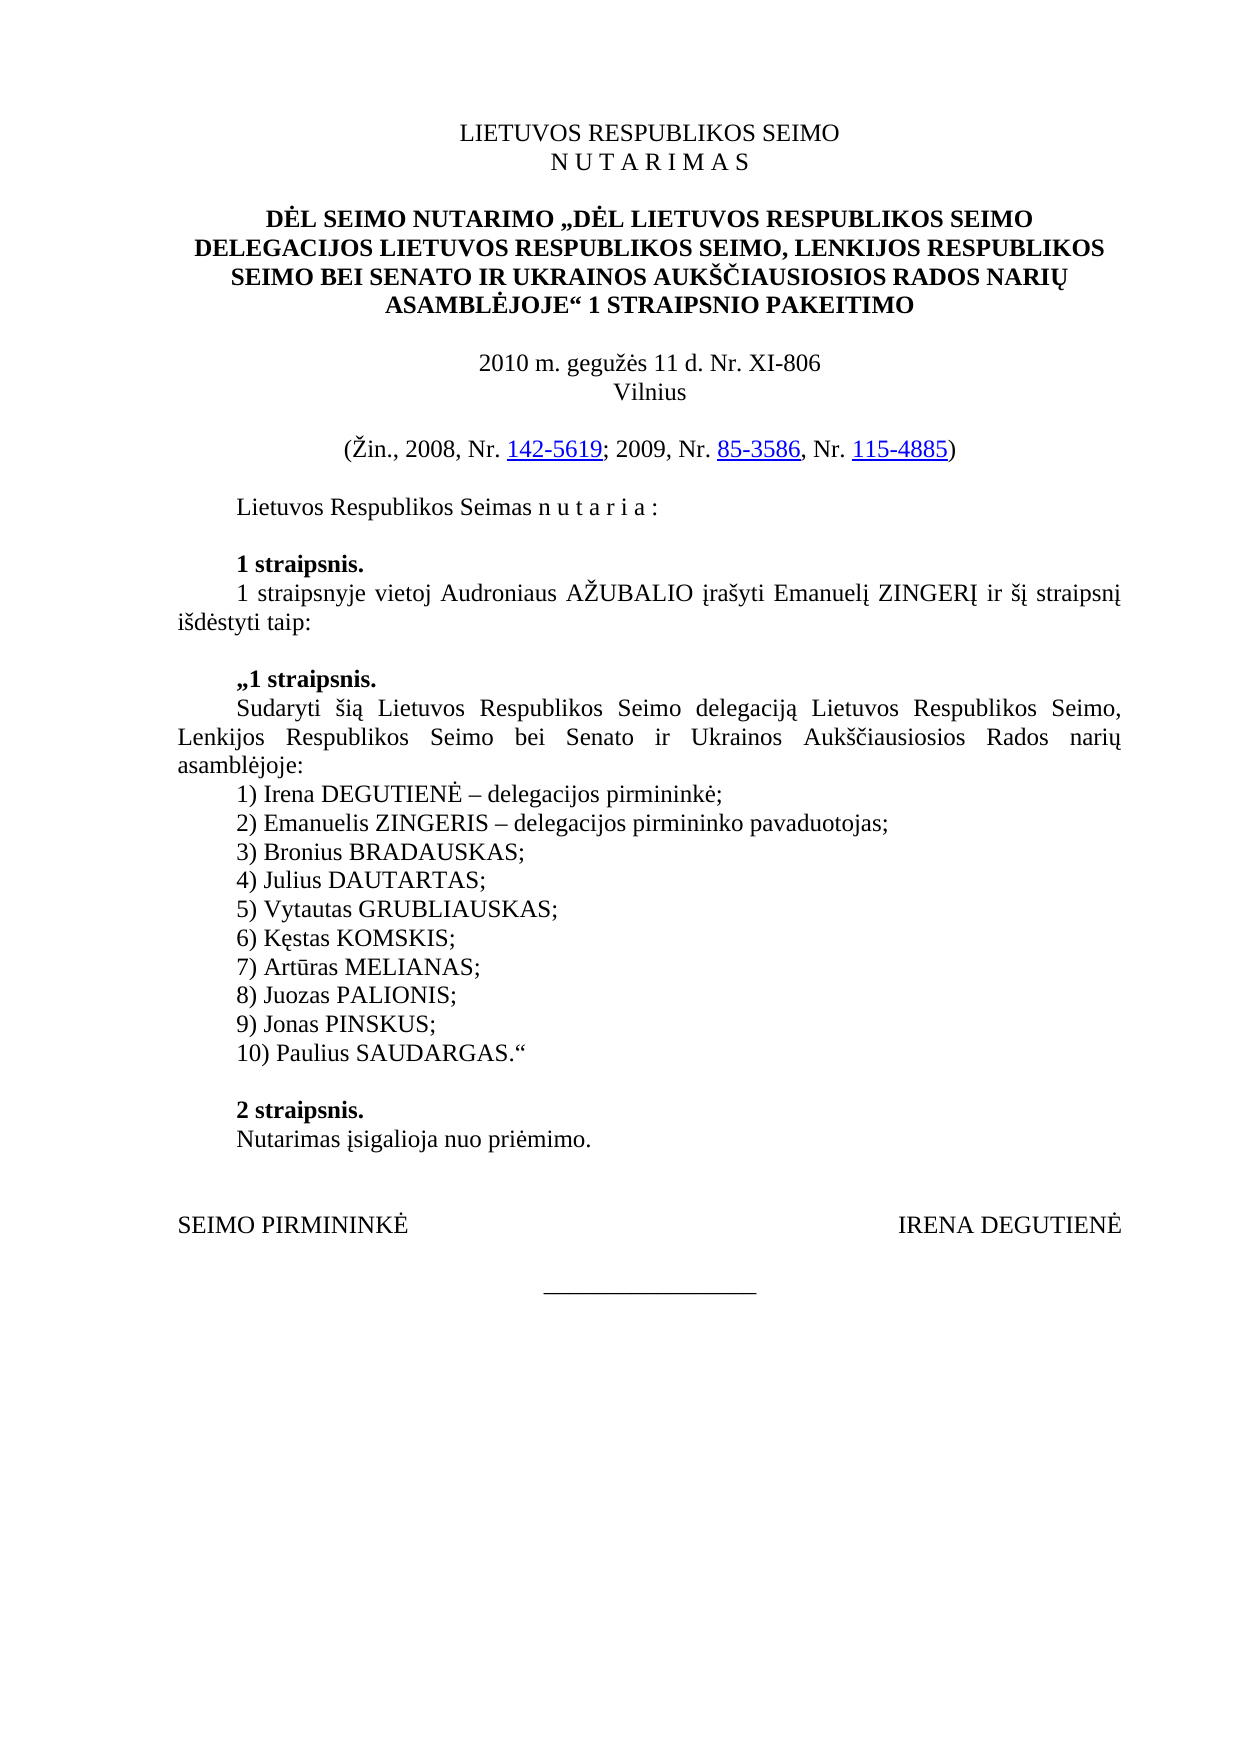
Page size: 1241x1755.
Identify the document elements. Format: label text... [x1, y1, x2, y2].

text 10) Paulius SAUDARGAS.“ [177, 1038, 1122, 1067]
text (Žin., 2008, Nr. 142-5619; 2009, Nr. 85-3586, Nr. 115-4885) [177, 434, 1122, 463]
text „1 straipsnis. [177, 664, 1122, 693]
text 3) Bronius BRADAUSKAS; [177, 837, 1122, 866]
text LIETUVOS RESPUBLIKOS SEIMO [177, 118, 1122, 147]
text 1 straipsnyje vietoj Audroniaus AŽUBALIO įrašyti Emanuelį ZINGERĮ ir šį straipsnį išdėstyti taip: [177, 578, 1122, 636]
text SEIMO PIRMININKĖ IRENA DEGUTIENĖ [177, 1211, 1122, 1239]
text DĖL SEIMO NUTARIMO „DĖL LIETUVOS RESPUBLIKOS SEIMO DELEGACIJOS LIETUVOS RESPUBLIKOS SEIMO, LENKIJOS RESPUBLIKOS SEIMO BEI SENATO IR UKRAINOS AUKŠČIAUSIOSIOS RADOS NARIŲ ASAMBLĖJOJE“ 1 STRAIPSNIO PAKEITIMO [177, 204, 1122, 319]
text 1 straipsnis. [177, 549, 1122, 578]
text _________________ [177, 1268, 1122, 1297]
text 2010 m. gegužės 11 d. Nr. XI-806 [177, 348, 1122, 377]
text N U T A R I M A S [177, 147, 1122, 176]
text 4) Julius DAUTARTAS; [177, 866, 1122, 894]
text 9) Jonas PINSKUS; [177, 1009, 1122, 1038]
text 5) Vytautas GRUBLIAUSKAS; [177, 894, 1122, 923]
text 1) Irena DEGUTIENĖ – delegacijos pirmininkė; [177, 779, 1122, 808]
text 6) Kęstas KOMSKIS; [177, 923, 1122, 952]
text Lietuvos Respublikos Seimas n u t a r i a : [177, 492, 1122, 521]
text Vilnius [177, 377, 1122, 406]
text 7) Artūras MELIANAS; [177, 952, 1122, 981]
text Nutarimas įsigalioja nuo priėmimo. [177, 1124, 1122, 1153]
text Sudaryti šią Lietuvos Respublikos Seimo delegaciją Lietuvos Respublikos Seimo, Lenkijos Respublikos Seimo bei Senato ir Ukrainos Aukščiausiosios Rados narių asamblėjoje: [177, 693, 1122, 779]
text 2 straipsnis. [177, 1096, 1122, 1124]
text 8) Juozas PALIONIS; [177, 981, 1122, 1009]
text 2) Emanuelis ZINGERIS – delegacijos pirmininko pavaduotojas; [177, 808, 1122, 837]
